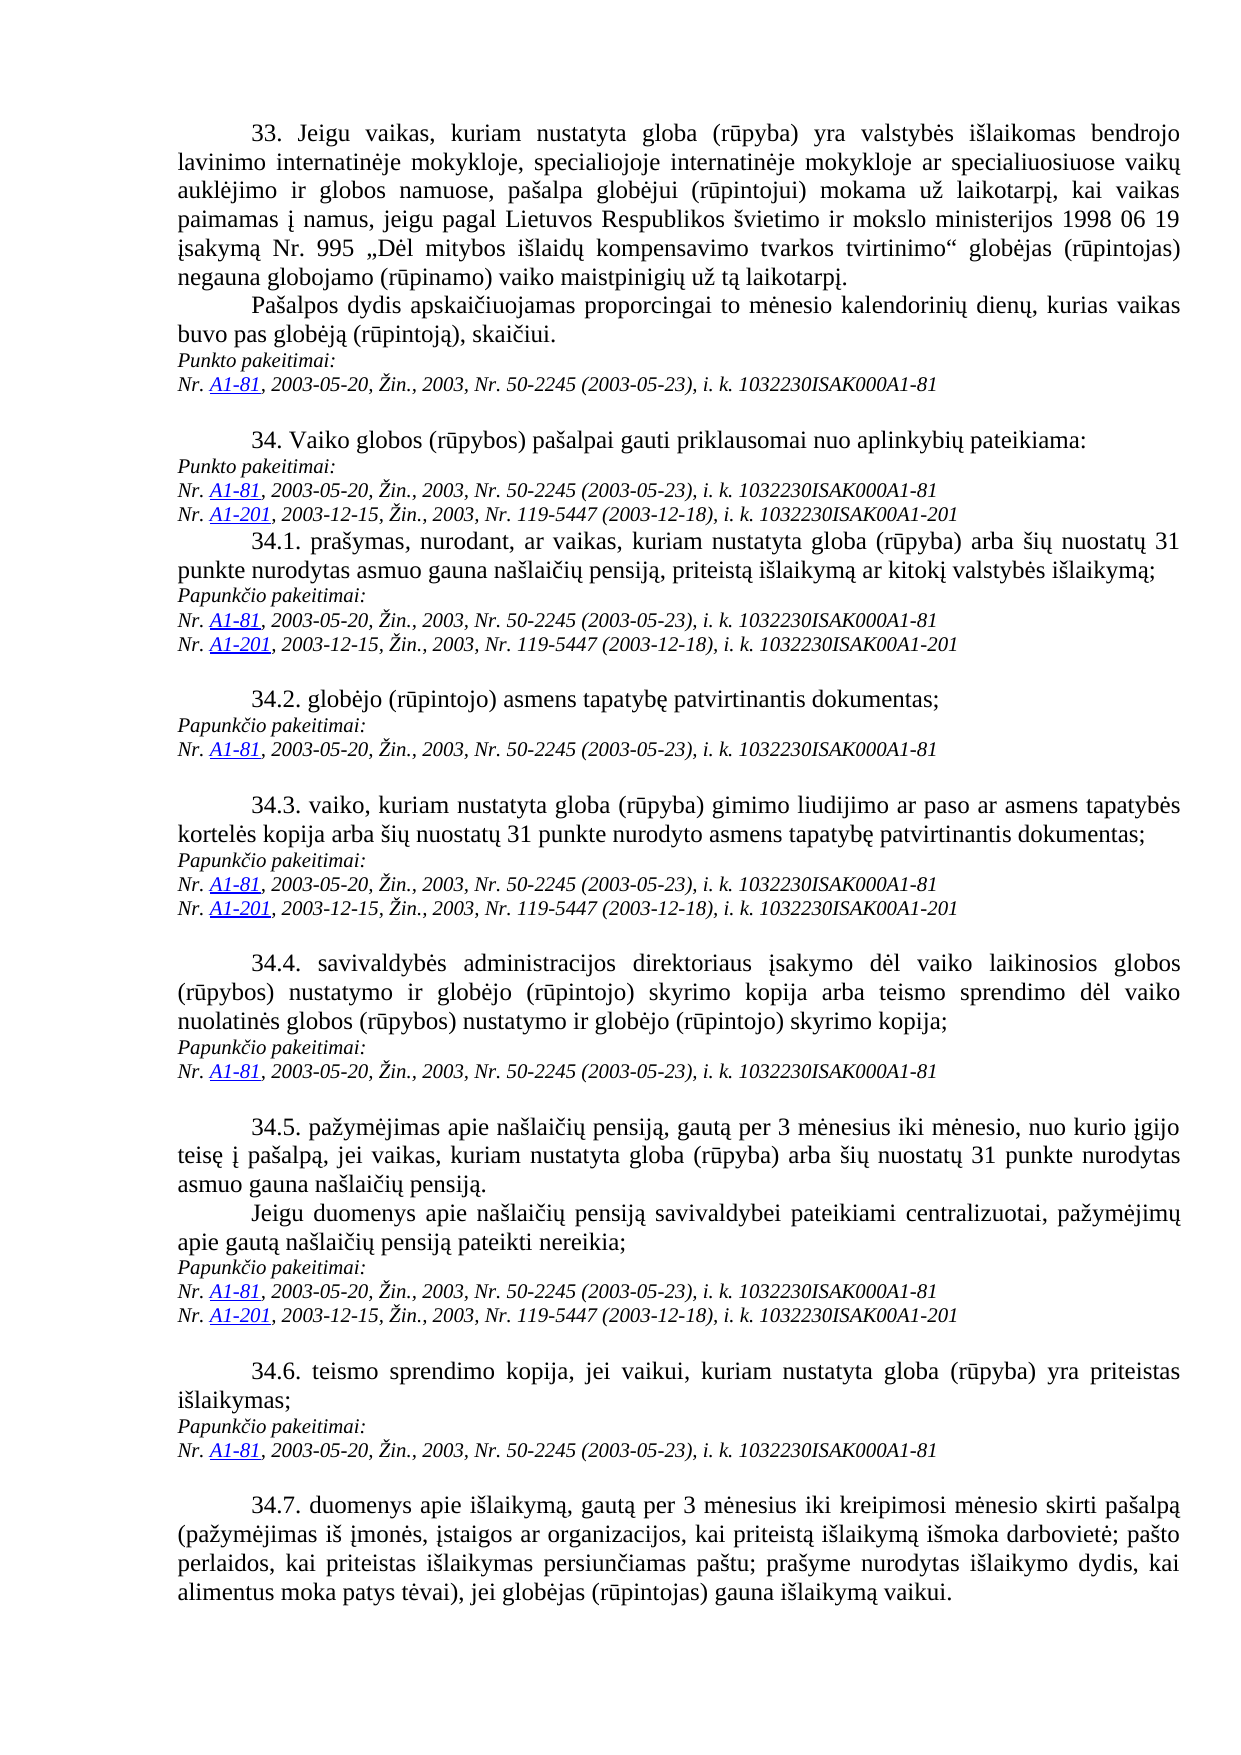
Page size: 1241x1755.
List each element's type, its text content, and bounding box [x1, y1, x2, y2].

text Nr. A1-81, 2003-05-20, Žin., 2003, Nr. 50-2245 (2003-05-23), i. k. 1032230ISAK000A1-81 [177, 1059, 1181, 1083]
text Nr. A1-201, 2003-12-15, Žin., 2003, Nr. 119-5447 (2003-12-18), i. k. 1032230ISAK00A1-201 [177, 896, 1181, 920]
text Nr. A1-81, 2003-05-20, Žin., 2003, Nr. 50-2245 (2003-05-23), i. k. 1032230ISAK000A1-81 [177, 1279, 1181, 1303]
text Jeigu duomenys apie našlaičių pensiją savivaldybei pateikiami centralizuotai, pažymėjimų apie gautą našlaičių pensiją pateikti nereikia; [177, 1198, 1181, 1255]
text Punkto pakeitimai: [177, 348, 1181, 372]
text Papunkčio pakeitimai: [177, 1035, 1181, 1059]
text 34.1. prašymas, nurodant, ar vaikas, kuriam nustatyta globa (rūpyba) arba šių nuostatų 31 punkte nurodytas asmuo gauna našlaičių pensiją, priteistą išlaikymą ar kitokį valstybės išlaikymą; [177, 526, 1181, 583]
text 33. Jeigu vaikas, kuriam nustatyta globa (rūpyba) yra valstybės išlaikomas bendrojo lavinimo internatinėje mokykloje, specialiojoje internatinėje mokykloje ar specialiuosiuose vaikų auklėjimo ir globos namuose, pašalpa globėjui (rūpintojui) mokama už laikotarpį, kai vaikas paimamas į namus, jeigu pagal Lietuvos Respublikos švietimo ir mokslo ministerijos 1998 06 19 įsakymą Nr. 995 „Dėl mitybos išlaidų kompensavimo tvarkos tvirtinimo“ globėjas (rūpintojas) negauna globojamo (rūpinamo) vaiko maistpinigių už tą laikotarpį. [177, 118, 1181, 291]
text Papunkčio pakeitimai: [177, 583, 1181, 607]
text 34.3. vaiko, kuriam nustatyta globa (rūpyba) gimimo liudijimo ar paso ar asmens tapatybės kortelės kopija arba šių nuostatų 31 punkte nurodyto asmens tapatybę patvirtinantis dokumentas; [177, 790, 1181, 847]
text Nr. A1-81, 2003-05-20, Žin., 2003, Nr. 50-2245 (2003-05-23), i. k. 1032230ISAK000A1-81 [177, 607, 1181, 632]
text Papunkčio pakeitimai: [177, 1255, 1181, 1279]
text 34.6. teismo sprendimo kopija, jei vaikui, kuriam nustatyta globa (rūpyba) yra priteistas išlaikymas; [177, 1356, 1181, 1414]
text 34. Vaiko globos (rūpybos) pašalpai gauti priklausomai nuo aplinkybių pateikiama: [177, 425, 1181, 454]
text Pašalpos dydis apskaičiuojamas proporcingai to mėnesio kalendorinių dienų, kurias vaikas buvo pas globėją (rūpintoją), skaičiui. [177, 291, 1181, 348]
text Nr. A1-81, 2003-05-20, Žin., 2003, Nr. 50-2245 (2003-05-23), i. k. 1032230ISAK000A1-81 [177, 478, 1181, 502]
text Nr. A1-81, 2003-05-20, Žin., 2003, Nr. 50-2245 (2003-05-23), i. k. 1032230ISAK000A1-81 [177, 372, 1181, 396]
text 34.4. savivaldybės administracijos direktoriaus įsakymo dėl vaiko laikinosios globos (rūpybos) nustatymo ir globėjo (rūpintojo) skyrimo kopija arba teismo sprendimo dėl vaiko nuolatinės globos (rūpybos) nustatymo ir globėjo (rūpintojo) skyrimo kopija; [177, 948, 1181, 1035]
text Nr. A1-201, 2003-12-15, Žin., 2003, Nr. 119-5447 (2003-12-18), i. k. 1032230ISAK00A1-201 [177, 502, 1181, 526]
text Nr. A1-81, 2003-05-20, Žin., 2003, Nr. 50-2245 (2003-05-23), i. k. 1032230ISAK000A1-81 [177, 872, 1181, 896]
text Nr. A1-81, 2003-05-20, Žin., 2003, Nr. 50-2245 (2003-05-23), i. k. 1032230ISAK000A1-81 [177, 1438, 1181, 1462]
text Nr. A1-81, 2003-05-20, Žin., 2003, Nr. 50-2245 (2003-05-23), i. k. 1032230ISAK000A1-81 [177, 737, 1181, 761]
text Papunkčio pakeitimai: [177, 847, 1181, 872]
text Papunkčio pakeitimai: [177, 1414, 1181, 1438]
text 34.2. globėjo (rūpintojo) asmens tapatybę patvirtinantis dokumentas; [177, 684, 1181, 713]
text 34.7. duomenys apie išlaikymą, gautą per 3 mėnesius iki kreipimosi mėnesio skirti pašalpą (pažymėjimas iš įmonės, įstaigos ar organizacijos, kai priteistą išlaikymą išmoka darbovietė; pašto perlaidos, kai priteistas išlaikymas persiunčiamas paštu; prašyme nurodytas išlaikymo dydis, kai alimentus moka patys tėvai), jei globėjas (rūpintojas) gauna išlaikymą vaikui. [177, 1491, 1181, 1606]
text 34.5. pažymėjimas apie našlaičių pensiją, gautą per 3 mėnesius iki mėnesio, nuo kurio įgijo teisę į pašalpą, jei vaikas, kuriam nustatyta globa (rūpyba) arba šių nuostatų 31 punkte nurodytas asmuo gauna našlaičių pensiją. [177, 1112, 1181, 1198]
text Nr. A1-201, 2003-12-15, Žin., 2003, Nr. 119-5447 (2003-12-18), i. k. 1032230ISAK00A1-201 [177, 632, 1181, 656]
text Punkto pakeitimai: [177, 454, 1181, 478]
text Papunkčio pakeitimai: [177, 713, 1181, 737]
text Nr. A1-201, 2003-12-15, Žin., 2003, Nr. 119-5447 (2003-12-18), i. k. 1032230ISAK00A1-201 [177, 1303, 1181, 1327]
